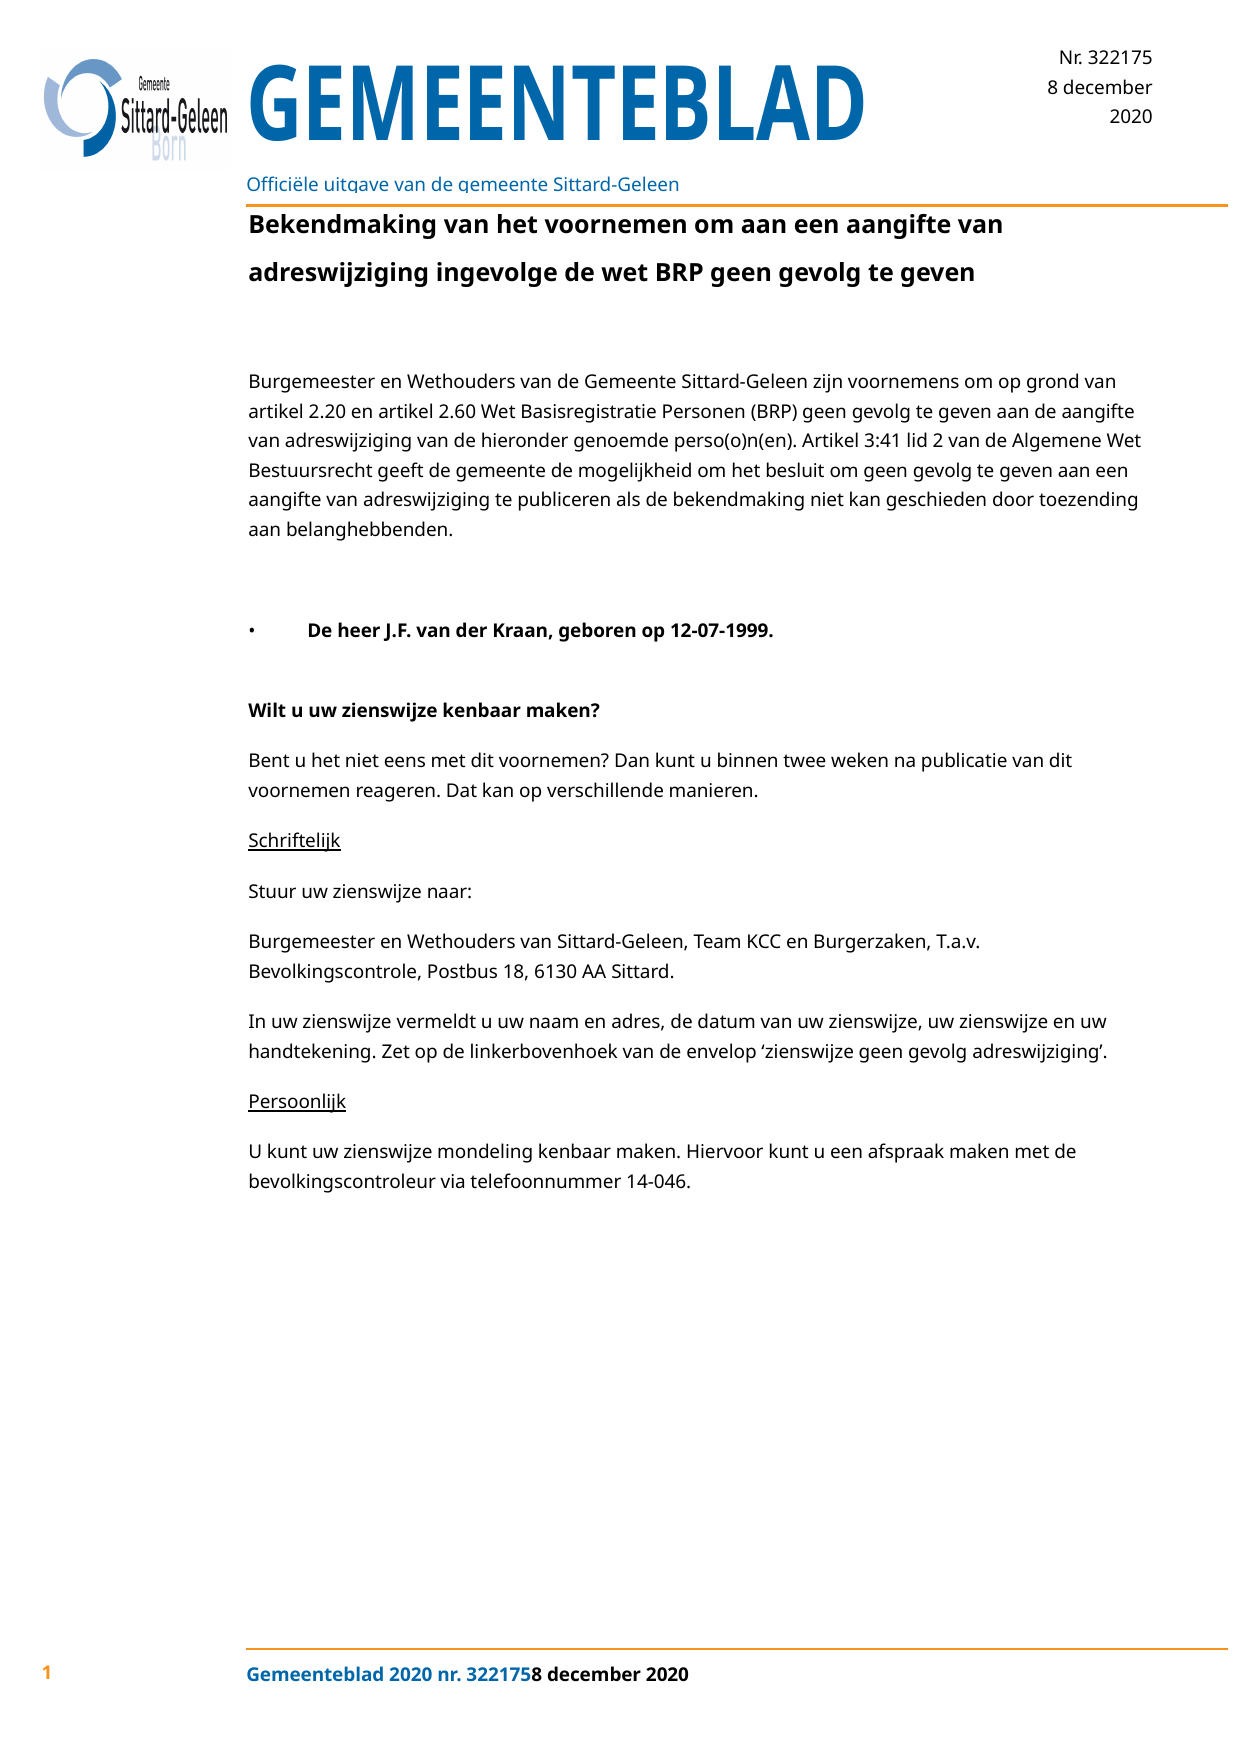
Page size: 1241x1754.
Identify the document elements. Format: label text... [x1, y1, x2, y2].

text Bent u het niet eens met dit voornemen? Dan kunt u binnen twee weken na publicatie van dit voornemen reageren. Dat kan op verschillende manieren. [248, 747, 1152, 803]
text U kunt uw zienswijze mondeling kenbaar maken. Hiervoor kunt u een afspraak maken met de bevolkingscontroleur via telefoonnummer 14-046. [248, 1139, 1152, 1194]
text In uw zienswijze vermeldt u uw naam en adres, de datum van uw zienswijze, uw zienswijze en uw handtekening. Zet op de linkerbovenhoek van de envelop ‘zienswijze geen gevolg adreswijziging’. [248, 1008, 1152, 1064]
list De heer J.F. van der Kraan, geboren op 12-07-1999. [248, 617, 1152, 643]
text Burgemeester en Wethouders van de Gemeente Sittard-Geleen zijn voornemens om op grond van artikel 2.20 en artikel 2.60 Wet Basisregistratie Personen (BRP) geen gevolg te geven aan de aangifte van adreswijziging van de hieronder genoemde perso(o)n(en). Artikel 3:41 lid 2 van de Algemene Wet Bestuursrecht geeft de gemeente de mogelijkheid om het besluit om geen gevolg te geven aan een aangifte van adreswijziging te publiceren als de bekendmaking niet kan geschieden door toezending aan belanghebbenden. [248, 368, 1152, 542]
text Bekendmaking van het voornemen om aan een aangifte van adreswijziging ingevolge de wet BRP geen gevolg te geven [248, 207, 1152, 288]
picture [41, 47, 231, 172]
text Stuur uw zienswijze naar: [248, 878, 1152, 904]
text Persoonlijk [248, 1088, 1152, 1114]
text Schriftelijk [248, 827, 1152, 853]
text Burgemeester en Wethouders van Sittard-Geleen, Team KCC en Burgerzaken, T.a.v. Bevolkingscontrole, Postbus 18, 6130 AA Sittard. [248, 928, 1152, 984]
text Wilt u uw zienswijze kenbaar maken? [248, 697, 1152, 723]
